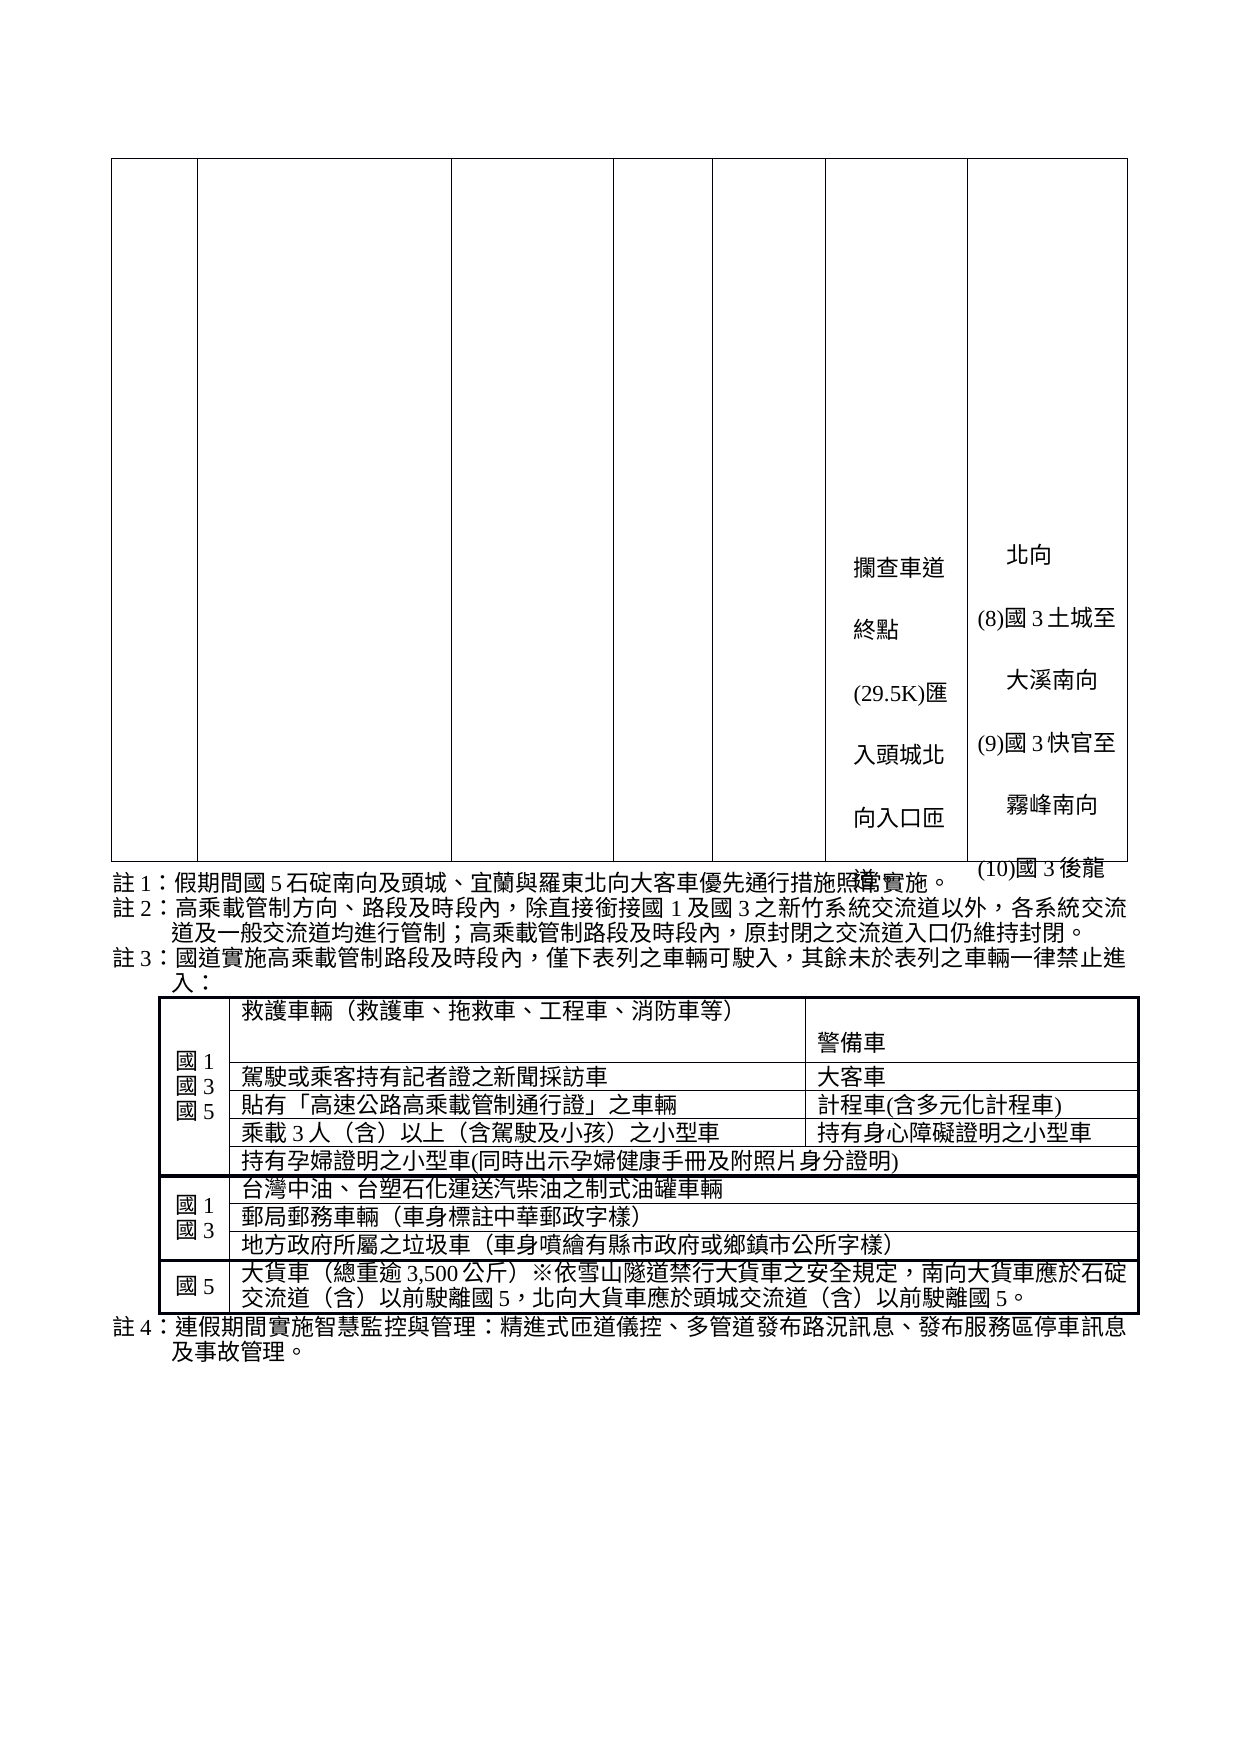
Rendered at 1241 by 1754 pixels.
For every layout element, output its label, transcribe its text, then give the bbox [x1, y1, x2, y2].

table_cell [112, 159, 197, 861]
table_cell 持有孕婦證明之小型車(同時出示孕婦健康手冊及附照片身分證明) [230, 1147, 1137, 1174]
table_cell 計程車(含多元化計程車) [806, 1091, 1137, 1118]
text 註1：假期間國5石碇南向及頭城、宜蘭與羅東北向大客車優先通行措施照常實施。 [112, 871, 1128, 896]
table_header 國1 國3 國5 [161, 999, 229, 1174]
table_cell 大客車 [806, 1063, 1137, 1090]
table_cell 貼有「高速公路高乘載管制通行證」之車輛 [230, 1091, 805, 1118]
table_cell 郵局郵務車輛（車身標註中華郵政字樣） [230, 1204, 1137, 1231]
table_cell 大貨車（總重逾3,500公斤）※依雪山隧道禁行大貨車之安全規定，南向大貨車應於石碇交流道（含）以前駛離國5，北向大貨車應於頭城交流道（含）以前駛離國5。 [230, 1262, 1137, 1312]
table_cell [198, 159, 451, 861]
text 註3：國道實施高乘載管制路段及時段內，僅下表列之車輛可駛入，其餘未於表列之車輛一律禁止進入： [112, 946, 1128, 996]
table_cell [614, 159, 712, 861]
table_cell [452, 159, 613, 861]
table_header 救護車輛（救護車、拖救車、工程車、消防車等） [230, 999, 805, 1062]
text 註2：高乘載管制方向、路段及時段內，除直接銜接國1及國3之新竹系統交流道以外，各系統交流道及一般交流道均進行管制；高乘載管制路段及時段內，原封閉之交流道入口仍維持封閉。 [112, 896, 1128, 946]
table_cell 地方政府所屬之垃圾車（車身噴繪有縣市政府或鄉鎮市公所字樣） [230, 1232, 1137, 1259]
table_cell 1.現有開放路肩措施照常實施 2.109 年6月25日至28日，每日增加開放路肩路段與時段供小型車行駛。 3.國5宜蘭至頭城北向路段機動開放路肩，自35.3k至30.0k供大客車行駛至大型車攔查車道終點(29.5K)匯入頭城北向入口匝道。 [826, 159, 967, 861]
table_cell 持有身心障礙證明之小型車 [806, 1119, 1137, 1146]
table_cell 乘載3人（含）以上（含駕駛及小孩）之小型車 [230, 1119, 805, 1146]
table_cell 國1 國3 [161, 1178, 229, 1259]
text 註4：連假期間實施智慧監控與管理：精進式匝道儀控、多管道發布路況訊息、發布服務區停車訊息及事故管理。 [112, 1315, 1128, 1365]
table_header 警備車 [806, 999, 1137, 1062]
table_cell 台灣中油、台塑石化運送汽柴油之制式油罐車輛 [230, 1178, 1137, 1202]
table_cell [713, 159, 825, 861]
table_cell 國5 [161, 1262, 229, 1312]
table_cell 1.針對10個重點路段實施精進式匝道儀控 (1)國1楊梅至新竹南向 (2)國1苗栗至豐原南向 (3)國1彰化系統至埔鹽系統南向 (4)國1台北至大華系統北向 (5)國1三義至頭屋北向 (6)國1彰化系統至后里北向 (7)國1西螺至埔鹽系統北向 (8)國3土城至大溪南向 (9)國3快官至霧峰南向 (10)國3後龍至西濱北向 2.視高速公路主線交通狀況採取嚴格管制 [968, 159, 1127, 861]
table_cell 駕駛或乘客持有記者證之新聞採訪車 [230, 1063, 805, 1090]
